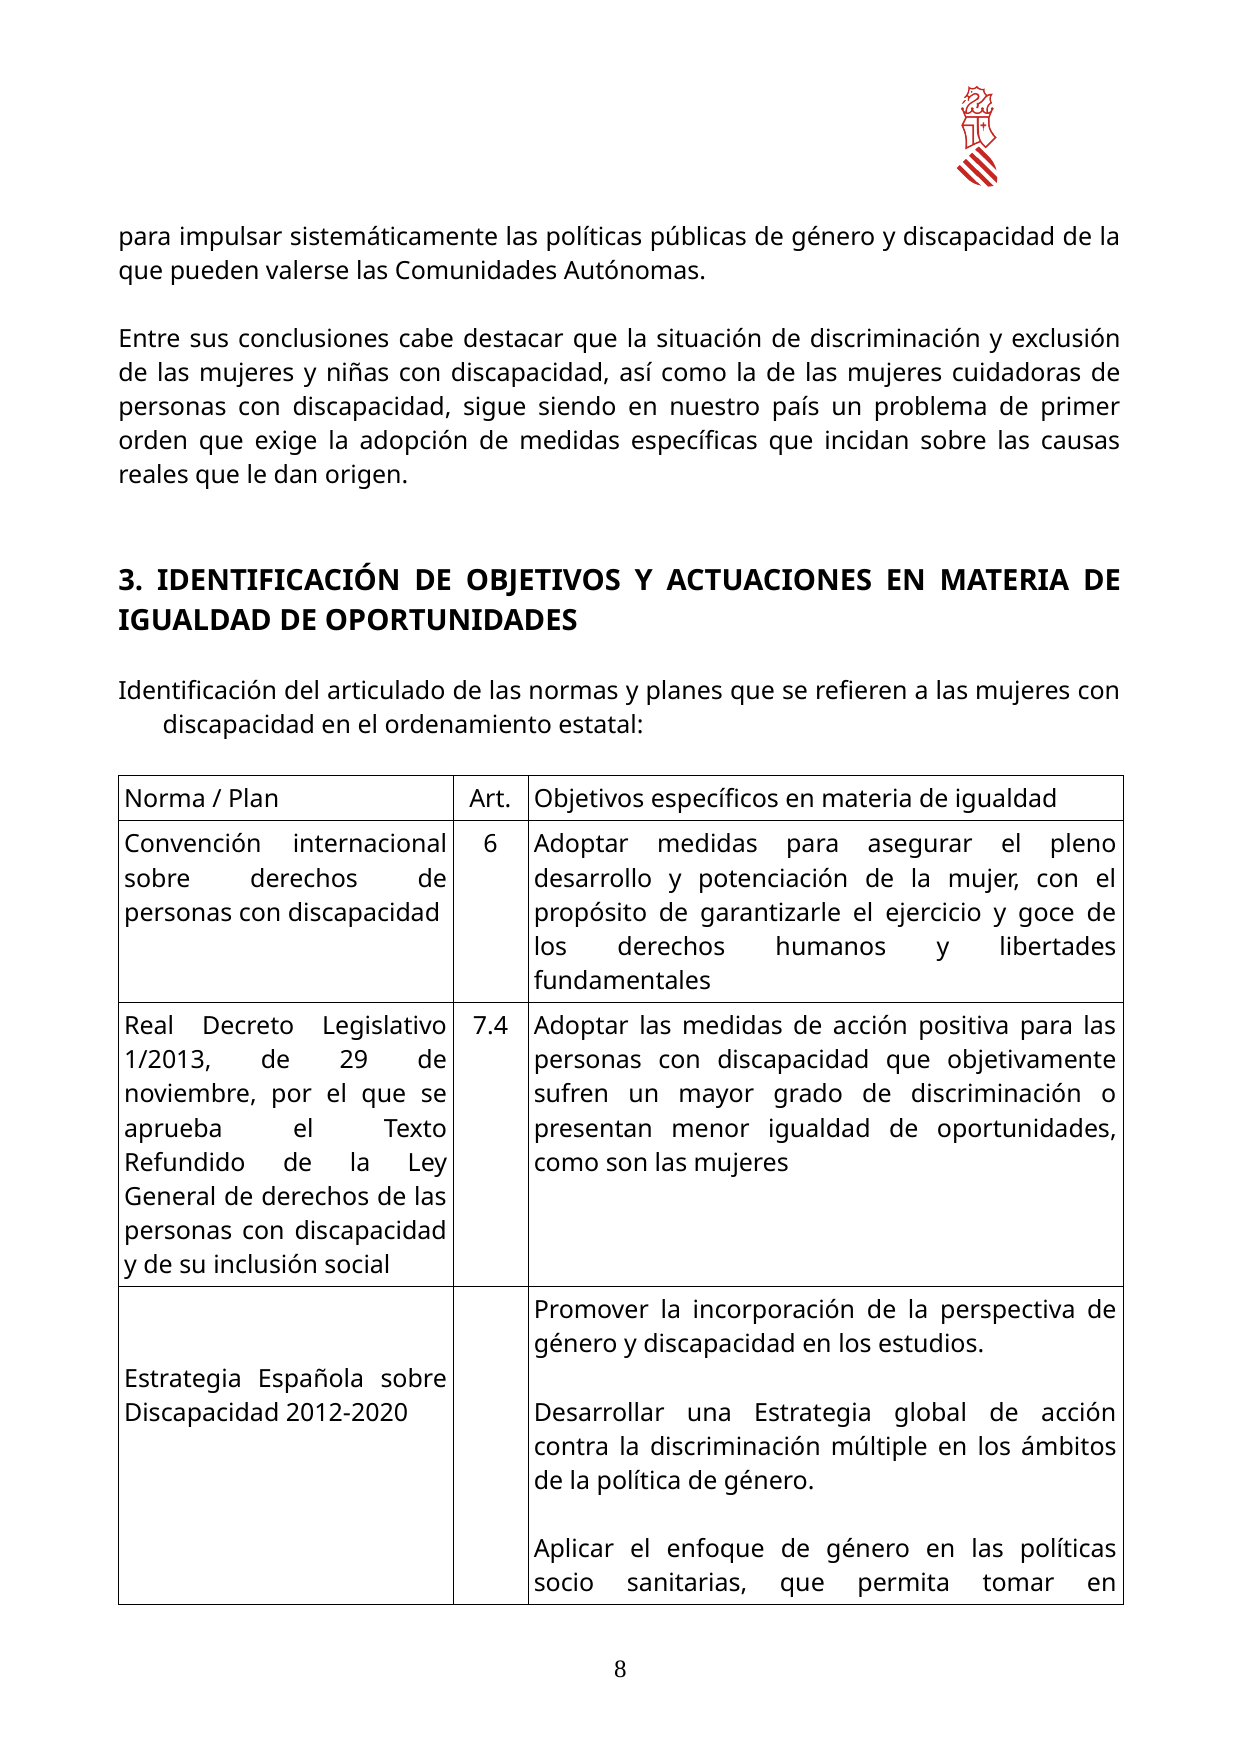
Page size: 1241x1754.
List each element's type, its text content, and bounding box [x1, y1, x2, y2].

table_cell Estrategia Española sobre Discapacidad 2012-2020 [119, 1287, 453, 1604]
table_cell Promover la incorporación de la perspectiva de género y discapacidad en los estudios. Desarrollar una Estrategia global de acción contra la discriminación múltiple en los ámbitos de la política de género. Aplicar el enfoque de género en las políticas socio sanitarias, que permita tomar en [529, 1287, 1123, 1604]
table_header Objetivos específicos en materia de igualdad [529, 776, 1123, 820]
text Entre sus conclusiones cabe destacar que la situación de discriminación y exclusión de las mujeres y niñas con discapacidad, así como la de las mujeres cuidadoras de personas con discapacidad, sigue siendo en nuestro país un problema de primer orden que exige la adopción de medidas específicas que incidan sobre las causas reales que le dan origen. [118, 321, 1122, 491]
table_cell Real Decreto Legislativo 1/2013, de 29 de noviembre, por el que se aprueba el Texto Refundido de la Ley General de derechos de las personas con discapacidad y de su inclusión social [119, 1003, 453, 1286]
text Identificación del articulado de las normas y planes que se refieren a las mujeres con discapacidad en el ordenamiento estatal: [118, 672, 1122, 741]
text 3. IDENTIFICACIÓN DE OBJETIVOS Y ACTUACIONES EN MATERIA DE IGUALDAD DE OPORTUNIDADES [118, 559, 1122, 638]
table_cell Adoptar las medidas de acción positiva para las personas con discapacidad que objetivamente sufren un mayor grado de discriminación o presentan menor igualdad de oportunidades, como son las mujeres [529, 1003, 1123, 1286]
picture [831, 70, 1123, 198]
table_cell Adoptar medidas para asegurar el pleno desarrollo y potenciación de la mujer, con el propósito de garantizarle el ejercicio y goce de los derechos humanos y libertades fundamentales [529, 821, 1123, 1002]
text para impulsar sistemáticamente las políticas públicas de género y discapacidad de la que pueden valerse las Comunidades Autónomas. [118, 218, 1122, 287]
table_cell Convención internacional sobre derechos de personas con discapacidad [119, 821, 453, 1002]
table_cell 7.4 [454, 1003, 528, 1286]
table_cell 6 [454, 821, 528, 1002]
table_header Art. [454, 776, 528, 820]
table_cell [454, 1287, 528, 1604]
table_header Norma / Plan [119, 776, 453, 820]
